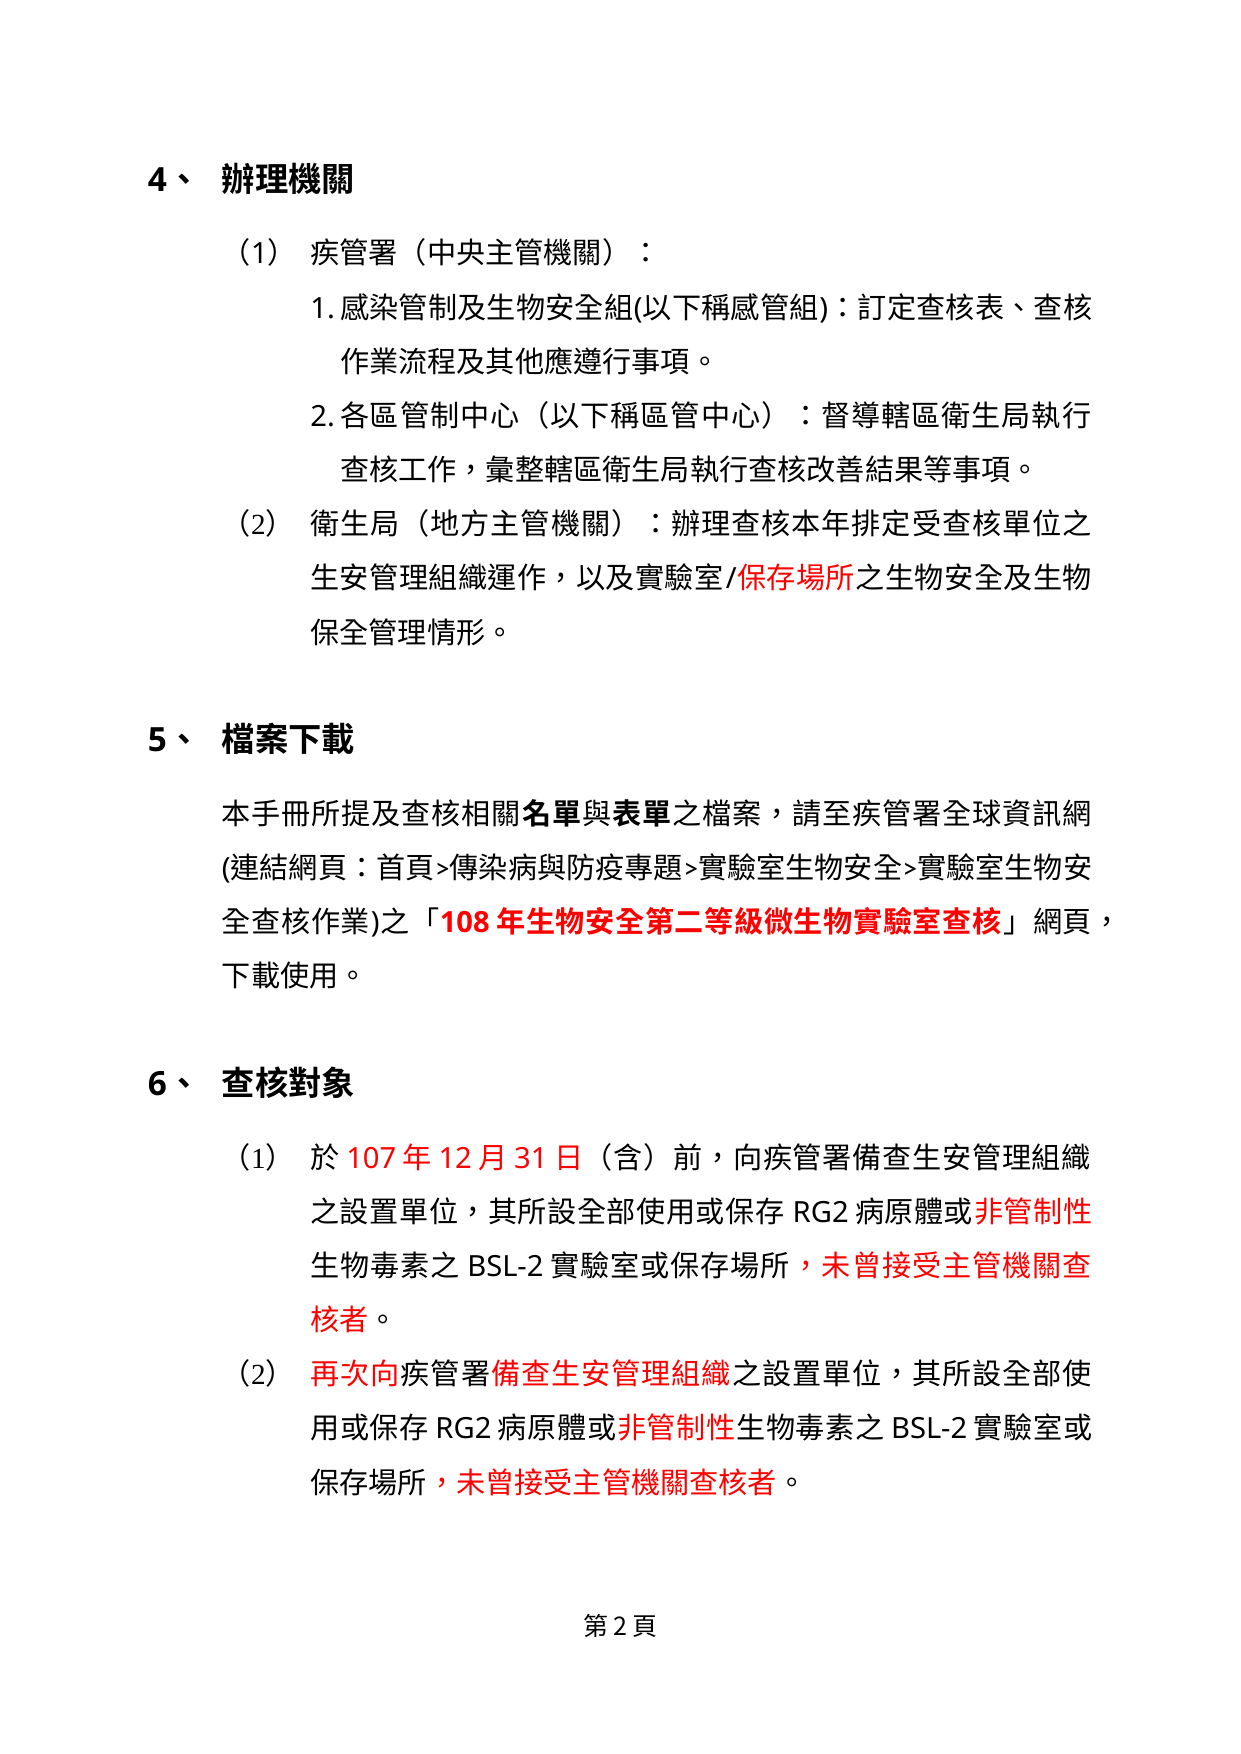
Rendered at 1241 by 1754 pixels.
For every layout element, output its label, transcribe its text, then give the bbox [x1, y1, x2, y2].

list 衛生局（地方主管機關）：辦理查核本年排定受查核單位之生安管理組織運作，以及實驗室/保存場所之生物安全及生物保全管理情形。 [222, 491, 1092, 654]
list 於107年12月31日（含）前，向疾管署備查生安管理組織之設置單位，其所設全部使用或保存RG2病原體或非管制性生物毒素之BSL-2實驗室或保存場所，未曾接受主管機關查核者。 [222, 1125, 1092, 1341]
list 各區管制中心（以下稱區管中心）：督導轄區衛生局執行查核工作，彙整轄區衛生局執行查核改善結果等事項。 [310, 383, 1092, 491]
list 感染管制及生物安全組(以下稱感管組)：訂定查核表、查核作業流程及其他應遵行事項。 [310, 275, 1092, 383]
list 疾管署（中央主管機關）： [222, 221, 1092, 275]
text 本手冊所提及查核相關名單與表單之檔案，請至疾管署全球資訊網(連結網頁：首頁>傳染病與防疫專題>實驗室生物安全>實驗室生物安全查核作業)之「108年生物安全第二等級微生物實驗室查核」網頁，下載使用。 [222, 781, 1092, 998]
list 查核對象 [148, 1052, 1092, 1106]
list 檔案下載 [148, 708, 1092, 762]
list 再次向疾管署備查生安管理組織之設置單位，其所設全部使用或保存RG2病原體或非管制性生物毒素之BSL-2實驗室或保存場所，未曾接受主管機關查核者。 [222, 1341, 1092, 1504]
list 辦理機關 [148, 148, 1092, 202]
